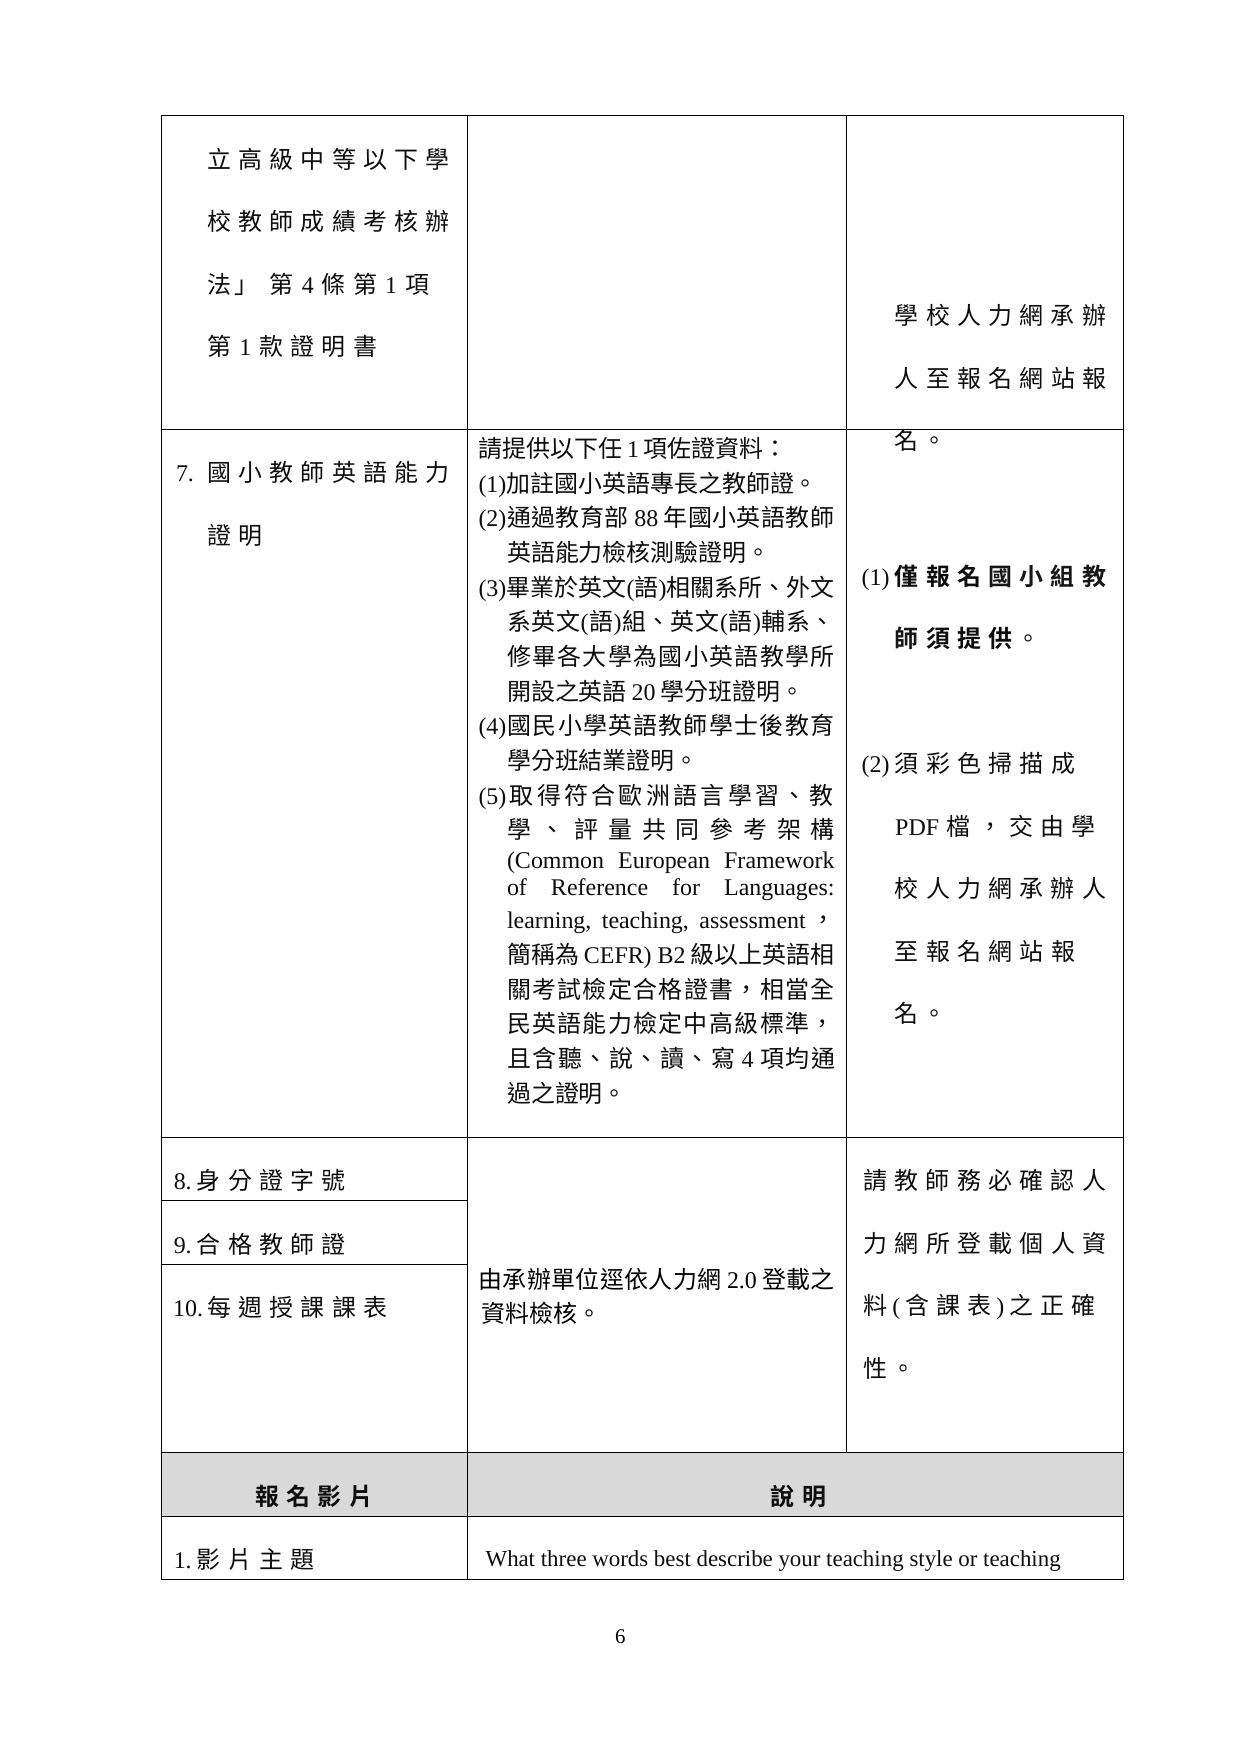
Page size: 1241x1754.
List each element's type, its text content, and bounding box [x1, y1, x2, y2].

table_cell 10.每週授課課表 [162, 1265, 467, 1452]
table_cell 立高級中等以下學校教師成績考核辦法」第4條第1項第1款證明書 [162, 116, 467, 428]
table_cell 請提供以下任1項佐證資料： (1)加註國小英語專長之教師證。 (2)通過教育部88年國小英語教師英語能力檢核測驗證明。 (3)畢業於英文(語)相關系所、外文系英文(語)組、英文(語)輔系、修畢各大學為國小英語教學所開設之英語20學分班證明。 (4)國民小學英語教師學士後教育學分班結業證明。 (5)取得符合歐洲語言學習、教學、評量共同參考架構(Common European Framework of Reference for Languages: learning, teaching, assessment，簡稱為CEFR) B2級以上英語相關考試檢定合格證書，相當全民英語能力檢定中高級標準，且含聽、說、讀、寫4項均通過之證明。 [468, 430, 846, 1137]
table_cell (1)僅報名國小組教師須提供。 (2)須彩色掃描成PDF檔，交由學校人力網承辦人至報名網站報名。 [847, 430, 1123, 1137]
table_cell What three words best describe your teaching style or teaching [468, 1517, 1123, 1579]
table_cell 請教師務必確認人力網所登載個人資料(含課表)之正確性。 [847, 1138, 1123, 1452]
table_cell 8.身分證字號 [162, 1138, 467, 1200]
table_cell 說明 [468, 1453, 1123, 1516]
table_cell 9.合格教師證 [162, 1201, 467, 1264]
table_cell 由承辦單位逕依人力網2.0登載之資料檢核。 [468, 1138, 846, 1452]
table_cell 1.影片主題 [162, 1517, 467, 1579]
table_cell 報名影片 [162, 1453, 467, 1516]
table_cell 7. 國小教師英語能力證明 [162, 430, 467, 1137]
